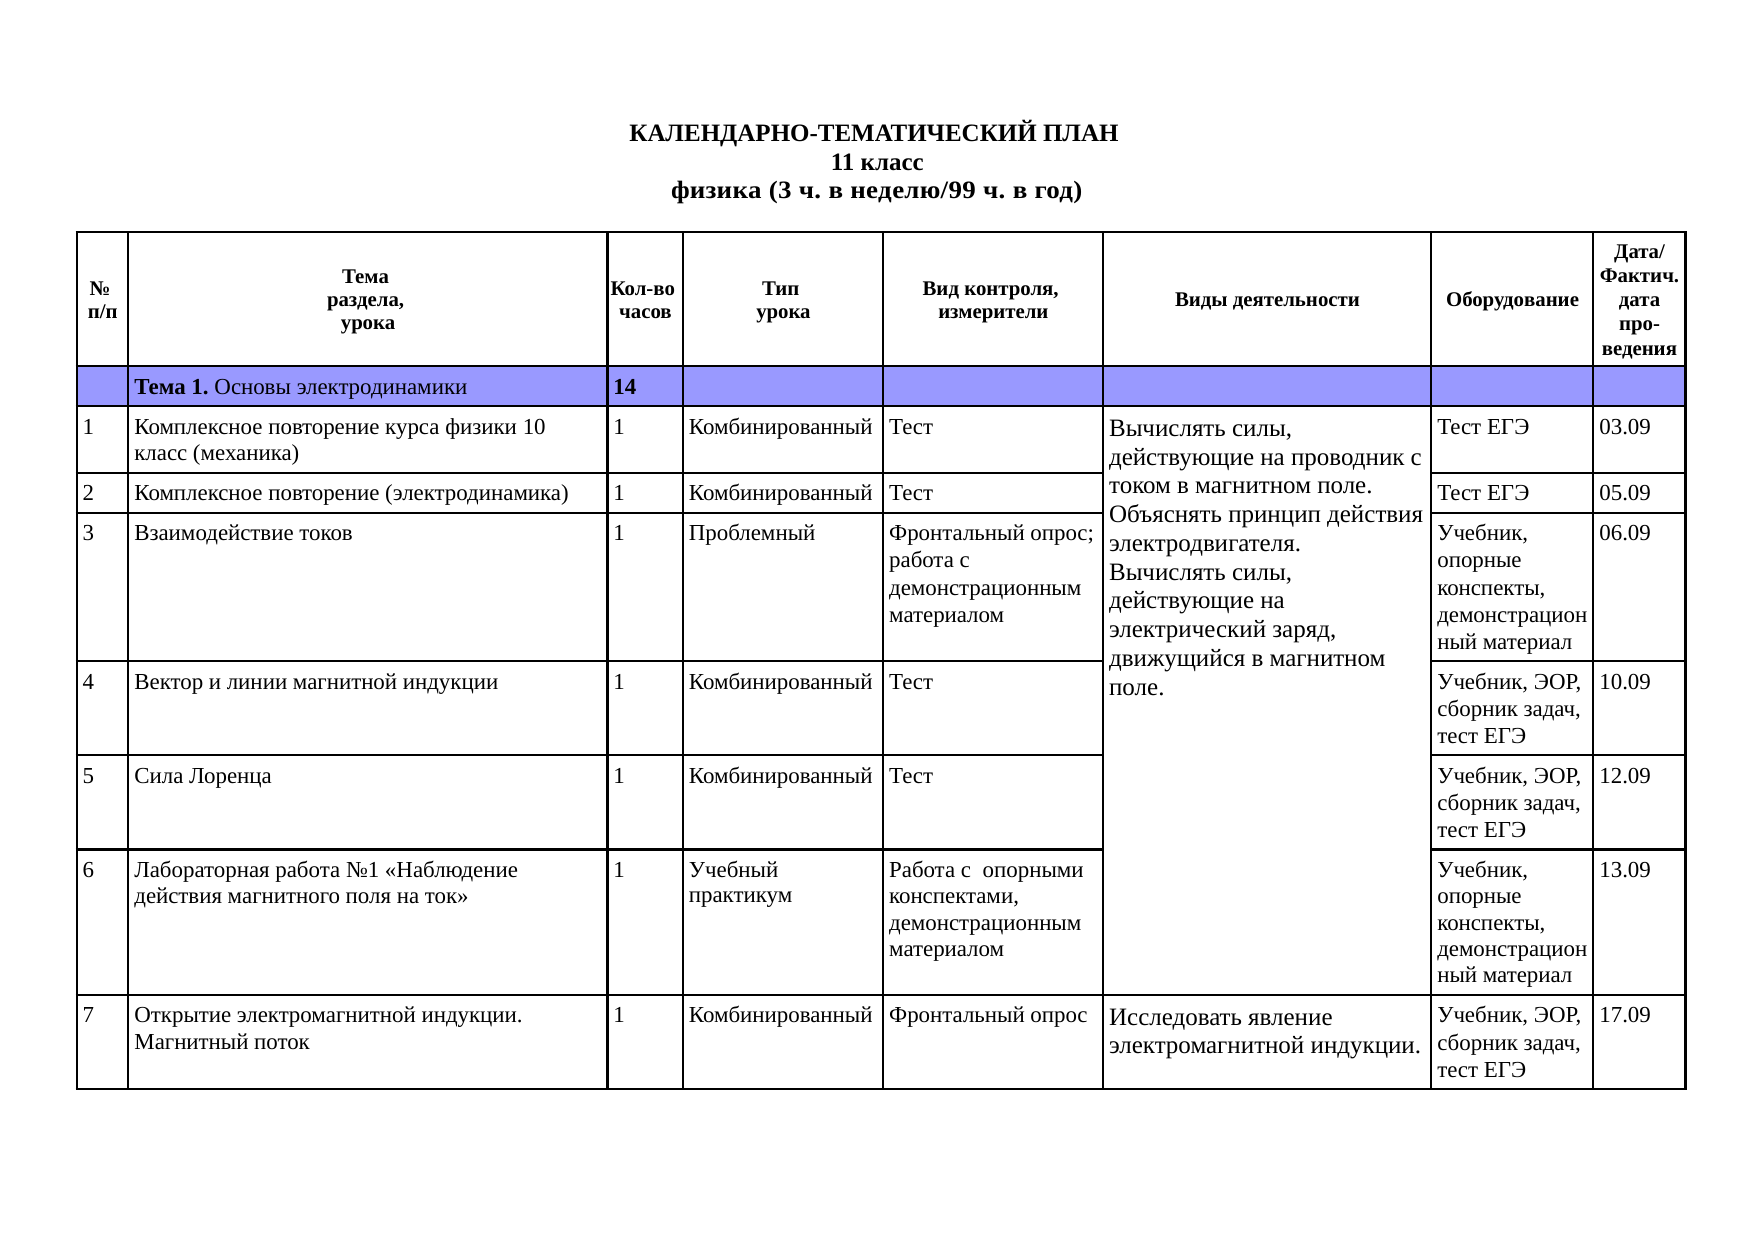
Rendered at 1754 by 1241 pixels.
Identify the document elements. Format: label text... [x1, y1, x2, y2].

table_cell [78, 851, 127, 994]
table_cell Тест ЕГЭ [1432, 407, 1592, 472]
table_cell Учебник, ЭОР, сборник задач, тест ЕГЭ [1432, 996, 1592, 1088]
table_cell [78, 996, 127, 1088]
table_cell 1 [609, 756, 682, 848]
table_cell Тест ЕГЭ [1432, 474, 1592, 512]
table_header Дата/ Фактич. дата про­ведения [1594, 233, 1684, 365]
table_cell [78, 756, 127, 848]
table_cell Фронтальный опрос [884, 996, 1102, 1088]
table_cell Комплексное повторение курса физики 10 класс (механика) [129, 407, 606, 472]
table_cell Комбинированный [684, 407, 882, 472]
table_cell [78, 474, 127, 512]
table_cell Тест [884, 474, 1102, 512]
table_cell 03.09 [1594, 407, 1684, 472]
table_cell 1 [609, 851, 682, 994]
table_cell Тест [884, 407, 1102, 472]
table_header Кол-во часов [609, 233, 682, 365]
table_cell 14 [609, 367, 682, 405]
table_cell Комбинированный [684, 756, 882, 848]
table_cell 1 [609, 407, 682, 472]
table_cell Комбинированный [684, 996, 882, 1088]
table_cell Комбинированный [684, 662, 882, 754]
table_header Виды деятельности [1104, 233, 1430, 365]
table_cell 12.09 [1594, 756, 1684, 848]
table_cell Работа с опорными конспектами, демонстрационным материалом [884, 851, 1102, 994]
table_cell 05.09 [1594, 474, 1684, 512]
table_header Тип урока [684, 233, 882, 365]
table_cell Взаимодействие токов [129, 514, 606, 660]
table_cell Тест [884, 662, 1102, 754]
table_cell [78, 367, 127, 405]
table_cell Учебник, ЭОР, сборник задач, тест ЕГЭ [1432, 756, 1592, 848]
table_header № п/п [78, 233, 127, 365]
table_cell Учебник, опорные конспекты, демонстрационный материал [1432, 851, 1592, 994]
table_cell Комплексное повторение (электродинамика) [129, 474, 606, 512]
table_cell 1 [609, 662, 682, 754]
table_cell Сила Лоренца [129, 756, 606, 848]
table_cell Открытие электромагнитной индукции. Магнитный поток [129, 996, 606, 1088]
table_cell [684, 367, 882, 405]
table_cell [1432, 367, 1592, 405]
table_cell Фронтальный опрос; работа с демонстрационным материалом [884, 514, 1102, 660]
table_cell Учебник, ЭОР, сборник задач, тест ЕГЭ [1432, 662, 1592, 754]
table_cell [1594, 367, 1684, 405]
table_cell Вектор и линии магнитной индукции [129, 662, 606, 754]
table_header Тема раздела, урока [129, 233, 606, 365]
table_header Вид контроля, измерители [884, 233, 1102, 365]
table_cell Учебник, опорные конспекты, демонстрационный материал [1432, 514, 1592, 660]
table_cell 17.09 [1594, 996, 1684, 1088]
table_cell [78, 514, 127, 660]
table_cell 1 [609, 474, 682, 512]
table_cell Учебный практикум [684, 851, 882, 994]
table_cell [78, 662, 127, 754]
table_cell Вычислять силы, действующие на проводник с током в магнитном поле. Объяснять принцип действия электродвигателя. Вычислять силы, действующие на электрический заряд, движущийся в магнитном поле. [1104, 407, 1430, 994]
table_cell 1 [609, 996, 682, 1088]
table_cell Лабораторная работа №1 «Наблюдение действия магнитного поля на ток» [129, 851, 606, 994]
table_cell 13.09 [1594, 851, 1684, 994]
table_cell Исследовать явление электромагнитной индукции. [1104, 996, 1430, 1088]
table_cell 1 [609, 514, 682, 660]
text Календарно-тематический план 11 класс [118, 118, 1636, 176]
table_cell Тест [884, 756, 1102, 848]
table_cell 06.09 [1594, 514, 1684, 660]
table_cell 10.09 [1594, 662, 1684, 754]
text физика (3 ч. в неделю/99 ч. в год) [118, 176, 1636, 204]
table_cell Проблемный [684, 514, 882, 660]
table_cell Комбинированный [684, 474, 882, 512]
table_cell Тема 1. Основы электродинамики [129, 367, 606, 405]
table_cell [78, 407, 127, 472]
table_header Оборудо­вание [1432, 233, 1592, 365]
table_cell [1104, 367, 1430, 405]
table_cell [884, 367, 1102, 405]
